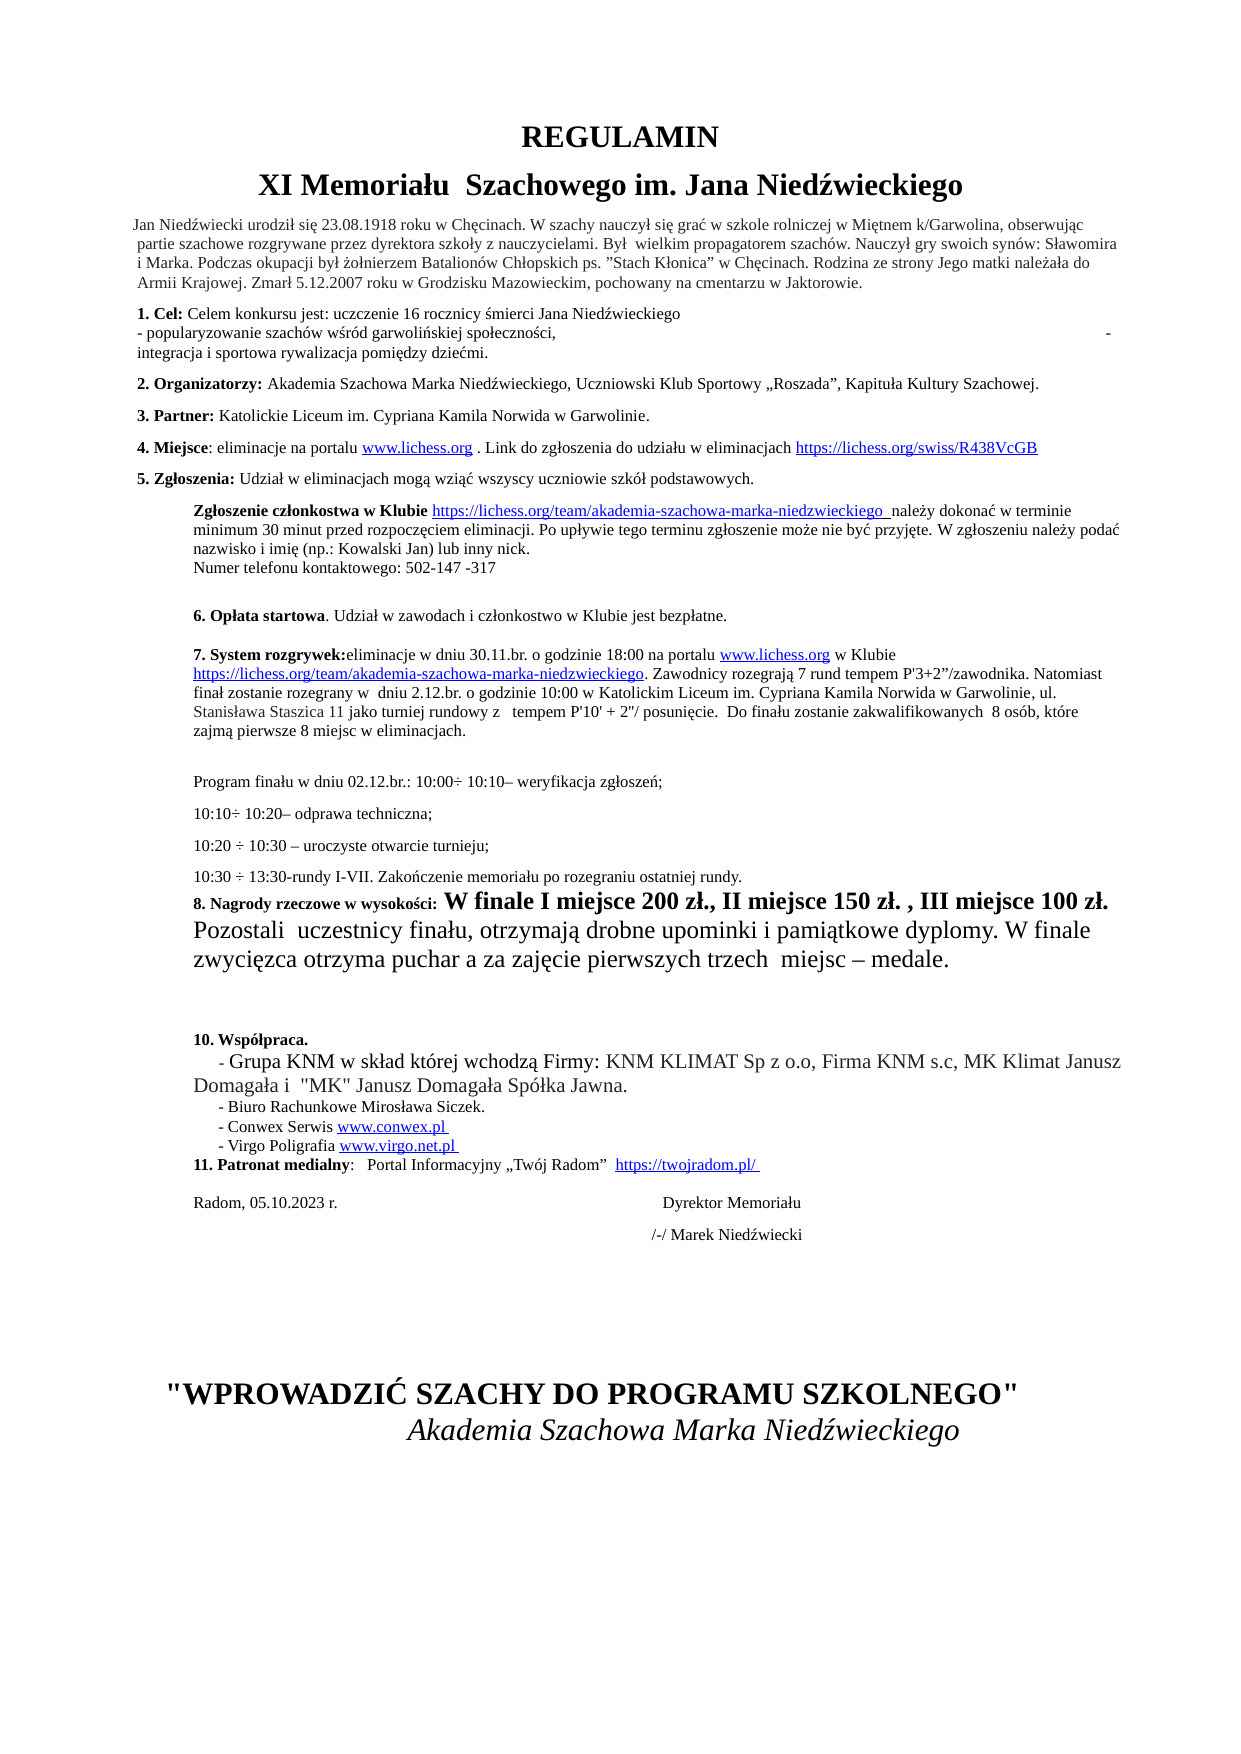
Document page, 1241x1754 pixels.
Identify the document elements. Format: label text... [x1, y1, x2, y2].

text XI Memoriału Szachowego im. Jana Niedźwieckiego [99, 167, 1122, 202]
list 8. Nagrody rzeczowe w wysokości: W finale I miejsce 200 zł., II miejsce 150 zł. , III miejsce 100 zł. Pozostali uczestnicy finału, otrzymają drobne upominki i pamiątkowe dyplomy. W finale zwycięzca otrzyma puchar a za zajęcie pierwszych trzech miejsc – medale. [156, 886, 1122, 972]
list - Virgo Poligrafia www.virgo.net.pl [156, 1136, 1122, 1155]
list 6. Opłata startowa. Udział w zawodach i członkostwo w Klubie jest bezpłatne. [156, 606, 1122, 625]
list - Grupa KNM w skład której wchodzą Firmy: KNM KLIMAT Sp z o.o, Firma KNM s.c, MK Klimat Janusz Domagała i "MK" Janusz Domagała Spółka Jawna. [156, 1049, 1122, 1097]
list 2. Organizatorzy: Akademia Szachowa Marka Niedźwieckiego, Uczniowski Klub Sportowy „Roszada”, Kapituła Kultury Szachowej. [99, 374, 1122, 393]
list 11. Patronat medialny: Portal Informacyjny „Twój Radom” https://twojradom.pl/ [156, 1155, 1122, 1174]
list - Biuro Rachunkowe Mirosława Siczek. [156, 1097, 1122, 1116]
list 10:10÷ 10:20– odprawa techniczna; [156, 804, 1122, 823]
text "WPROWADZIĆ SZACHY DO PROGRAMU SZKOLNEGO" [118, 1375, 1122, 1411]
text 1. Cel: Celem konkursu jest: uczczenie 16 rocznicy śmierci Jana Niedźwieckiego - popularyzowanie szachów wśród garwolińskiej społeczności, -integracja i sportowa rywalizacja pomiędzy dziećmi. [99, 304, 1122, 362]
list 4. Miejsce: eliminacje na portalu www.lichess.org . Link do zgłoszenia do udziału w eliminacjach https://lichess.org/swiss/R438VcGB [99, 437, 1122, 457]
list 7. System rozgrywek:eliminacje w dniu 30.11.br. o godzinie 18:00 na portalu www.lichess.org w Klubie https://lichess.org/team/akademia-szachowa-marka-niedzwieckiego. Zawodnicy rozegrają 7 rund tempem P'3+2”/zawodnika. Natomiast finał zostanie rozegrany w dniu 2.12.br. o godzinie 10:00 w Katolickim Liceum im. Cypriana Kamila Norwida w Garwolinie, ul. Stanisława Staszica 11 jako turniej rundowy z tempem P'10' + 2''/ posunięcie. Do finału zostanie zakwalifikowanych 8 osób, które zajmą pierwsze 8 miejsc w eliminacjach. [156, 644, 1122, 740]
list 5. Zgłoszenia: Udział w eliminacjach mogą wziąć wszyscy uczniowie szkół podstawowych. [99, 469, 1122, 488]
list 10:30 ÷ 13:30-rundy I-VII. Zakończenie memoriału po rozegraniu ostatniej rundy. [156, 867, 1122, 886]
list Program finału w dniu 02.12.br.: 10:00÷ 10:10– weryfikacja zgłoszeń; [156, 772, 1122, 791]
list Radom, 05.10.2023 r. Dyrektor Memoriału [156, 1193, 1122, 1212]
list - Conwex Serwis www.conwex.pl [156, 1116, 1122, 1136]
list 10. Współpraca. [156, 1030, 1122, 1049]
list 3. Partner: Katolickie Liceum im. Cypriana Kamila Norwida w Garwolinie. [99, 406, 1122, 425]
list /-/ Marek Niedźwiecki [156, 1225, 1122, 1244]
text REGULAMIN [118, 118, 1122, 154]
list Zgłoszenie członkostwa w Klubie https://lichess.org/team/akademia-szachowa-marka-niedzwieckiego należy dokonać w terminie minimum 30 minut przed rozpoczęciem eliminacji. Po upływie tego terminu zgłoszenie może nie być przyjęte. W zgłoszeniu należy podać nazwisko i imię (np.: Kowalski Jan) lub inny nick. [156, 501, 1122, 558]
list Numer telefonu kontaktowego: 502-147 -317 [156, 558, 1122, 577]
text Akademia Szachowa Marka Niedźwieckiego [118, 1411, 1122, 1447]
list 10:20 ÷ 10:30 – uroczyste otwarcie turnieju; [156, 835, 1122, 854]
text Jan Niedźwiecki urodził się 23.08.1918 roku w Chęcinach. W szachy nauczył się grać w szkole rolniczej w Miętnem k/Garwolina, obserwując partie szachowe rozgrywane przez dyrektora szkoły z nauczycielami. Był wielkim propagatorem szachów. Nauczył gry swoich synów: Sławomira i Marka. Podczas okupacji był żołnierzem Batalionów Chłopskich ps. ”Stach Kłonica” w Chęcinach. Rodzina ze strony Jego matki należała do Armii Krajowej. Zmarł 5.12.2007 roku w Grodzisku Mazowieckim, pochowany na cmentarzu w Jaktorowie. [99, 215, 1122, 292]
